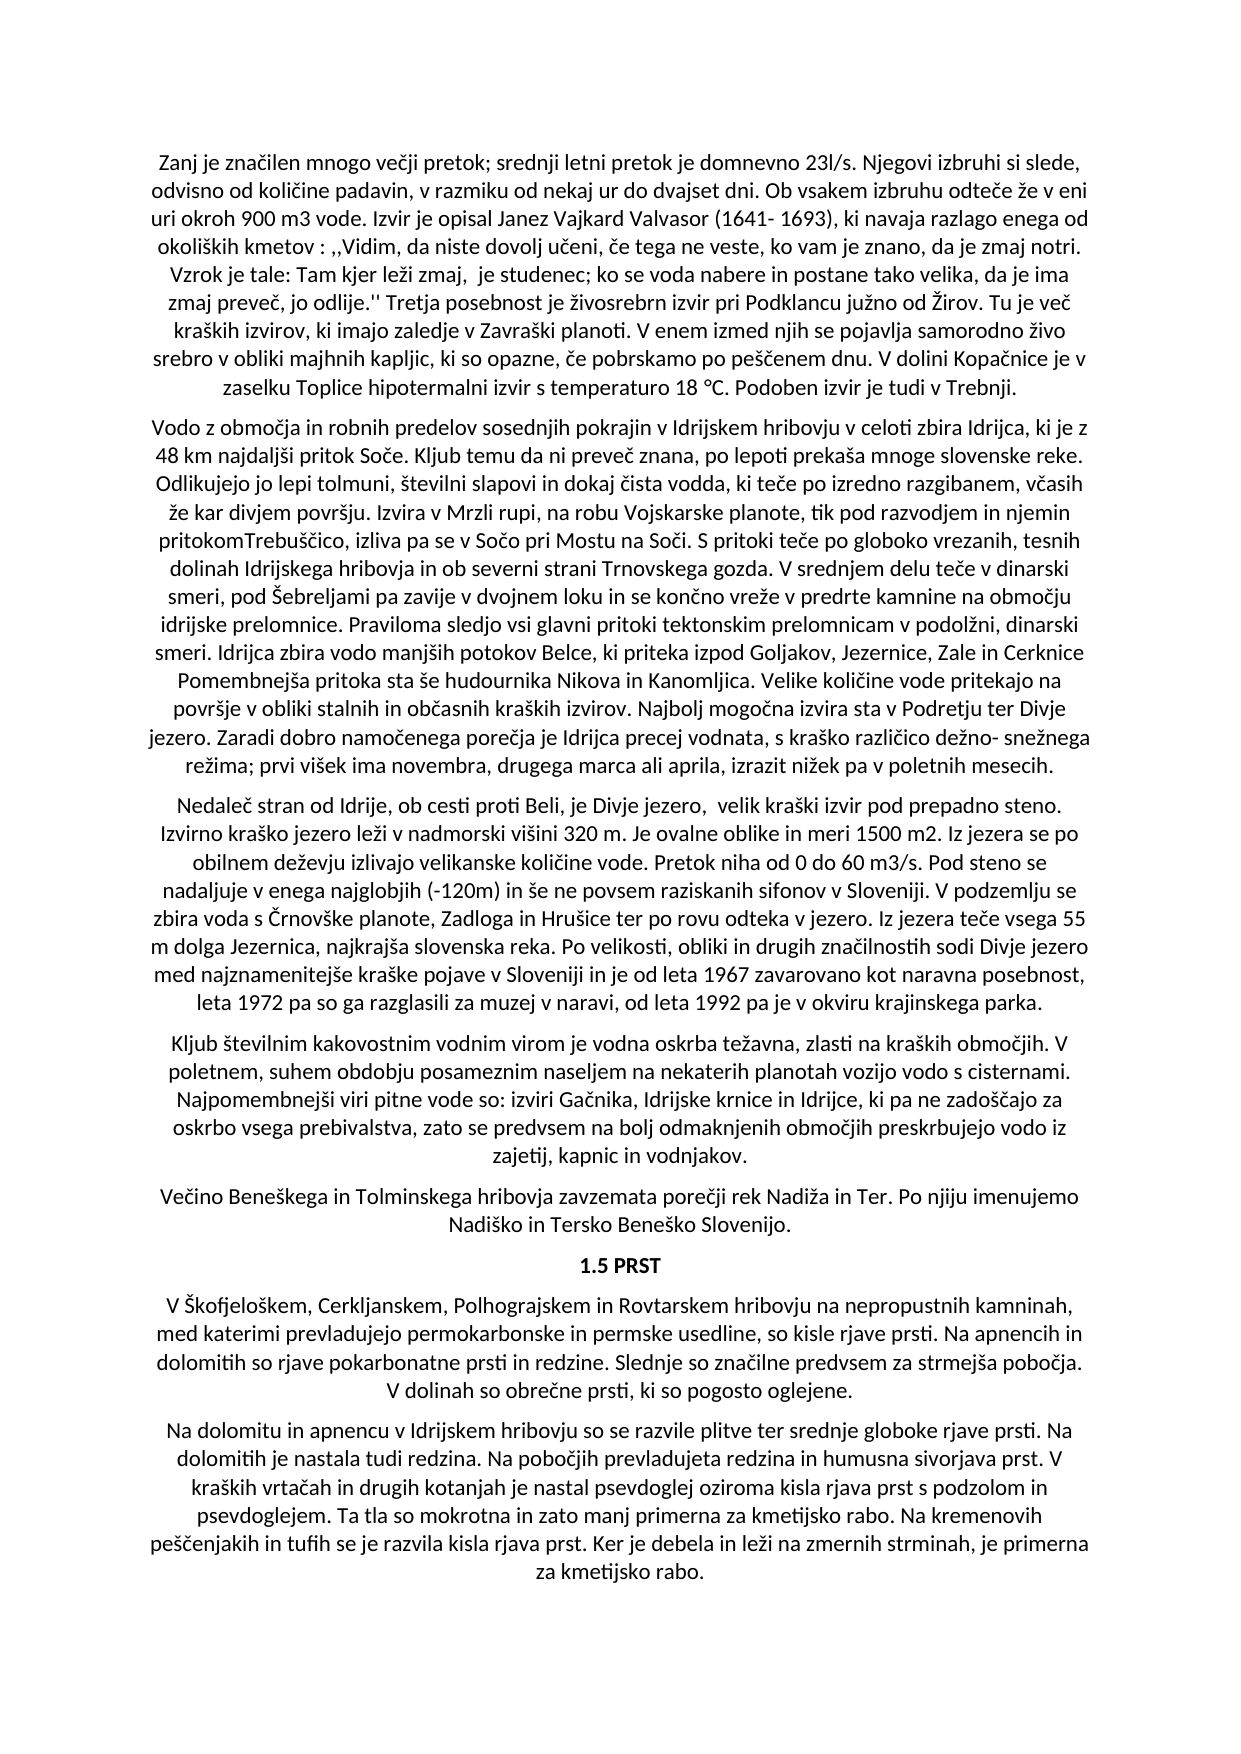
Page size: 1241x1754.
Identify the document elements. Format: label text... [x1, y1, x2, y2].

text Večino Beneškega in Tolminskega hribovja zavzemata porečji rek Nadiža in Ter. Po njiju imenujemo Nadiško in Tersko Beneško Slovenijo. [148, 1182, 1093, 1238]
text Vodo z območja in robnih predelov sosednjih pokrajin v Idrijskem hribovju v celoti zbira Idrijca, ki je z 48 km najdaljši pritok Soče. Kljub temu da ni preveč znana, po lepoti prekaša mnoge slovenske reke. Odlikujejo jo lepi tolmuni, številni slapovi in dokaj čista vodda, ki teče po izredno razgibanem, včasih že kar divjem površju. Izvira v Mrzli rupi, na robu Vojskarske planote, tik pod razvodjem in njemin pritokomTrebuščico, izliva pa se v Sočo pri Mostu na Soči. S pritoki teče po globoko vrezanih, tesnih dolinah Idrijskega hribovja in ob severni strani Trnovskega gozda. V srednjem delu teče v dinarski smeri, pod Šebreljami pa zavije v dvojnem loku in se končno vreže v predrte kamnine na območju idrijske prelomnice. Praviloma sledjo vsi glavni pritoki tektonskim prelomnicam v podolžni, dinarski smeri. Idrijca zbira vodo manjših potokov Belce, ki priteka izpod Goljakov, Jezernice, Zale in Cerknice Pomembnejša pritoka sta še hudournika Nikova in Kanomljica. Velike količine vode pritekajo na površje v obliki stalnih in občasnih kraških izvirov. Najbolj mogočna izvira sta v Podretju ter Divje jezero. Zaradi dobro namočenega porečja je Idrijca precej vodnata, s kraško različico dežno- snežnega režima; prvi višek ima novembra, drugega marca ali aprila, izrazit nižek pa v poletnih mesecih. [148, 413, 1093, 779]
text Nedaleč stran od Idrije, ob cesti proti Beli, je Divje jezero, velik kraški izvir pod prepadno steno. Izvirno kraško jezero leži v nadmorski višini 320 m. Je ovalne oblike in meri 1500 m2. Iz jezera se po obilnem deževju izlivajo velikanske količine vode. Pretok niha od 0 do 60 m3/s. Pod steno se nadaljuje v enega najglobjih (-120m) in še ne povsem raziskanih sifonov v Sloveniji. V podzemlju se zbira voda s Črnovške planote, Zadloga in Hrušice ter po rovu odteka v jezero. Iz jezera teče vsega 55 m dolga Jezernica, najkrajša slovenska reka. Po velikosti, obliki in drugih značilnostih sodi Divje jezero med najznamenitejše kraške pojave v Sloveniji in je od leta 1967 zavarovano kot naravna posebnost, leta 1972 pa so ga razglasili za muzej v naravi, od leta 1992 pa je v okviru krajinskega parka. [148, 791, 1093, 1016]
text Na dolomitu in apnencu v Idrijskem hribovju so se razvile plitve ter srednje globoke rjave prsti. Na dolomitih je nastala tudi redzina. Na pobočjih prevladujeta redzina in humusna sivorjava prst. V kraških vrtačah in drugih kotanjah je nastal psevdoglej oziroma kisla rjava prst s podzolom in psevdoglejem. Ta tla so mokrotna in zato manj primerna za kmetijsko rabo. Na kremenovih peščenjakih in tufih se je razvila kisla rjava prst. Ker je debela in leži na zmernih strminah, je primerna za kmetijsko rabo. [148, 1416, 1093, 1585]
text 1.5 PRST [148, 1251, 1093, 1279]
text V Škofjeloškem, Cerkljanskem, Polhograjskem in Rovtarskem hribovju na nepropustnih kamninah, med katerimi prevladujejo permokarbonske in permske usedline, so kisle rjave prsti. Na apnencih in dolomitih so rjave pokarbonatne prsti in redzine. Slednje so značilne predvsem za strmejša pobočja. V dolinah so obrečne prsti, ki so pogosto oglejene. [148, 1291, 1093, 1404]
text Zanj je značilen mnogo večji pretok; srednji letni pretok je domnevno 23l/s. Njegovi izbruhi si slede, odvisno od količine padavin, v razmiku od nekaj ur do dvajset dni. Ob vsakem izbruhu odteče že v eni uri okroh 900 m3 vode. Izvir je opisal Janez Vajkard Valvasor (1641- 1693), ki navaja razlago enega od okoliških kmetov : ,,Vidim, da niste dovolj učeni, če tega ne veste, ko vam je znano, da je zmaj notri. Vzrok je tale: Tam kjer leži zmaj, je studenec; ko se voda nabere in postane tako velika, da je ima zmaj preveč, jo odlije.'' Tretja posebnost je živosrebrn izvir pri Podklancu južno od Žirov. Tu je več kraških izvirov, ki imajo zaledje v Zavraški planoti. V enem izmed njih se pojavlja samorodno živo srebro v obliki majhnih kapljic, ki so opazne, če pobrskamo po peščenem dnu. V dolini Kopačnice je v zaselku Toplice hipotermalni izvir s temperaturo 18 °C. Podoben izvir je tudi v Trebnji. [148, 148, 1093, 401]
text Kljub številnim kakovostnim vodnim virom je vodna oskrba težavna, zlasti na kraških območjih. V poletnem, suhem obdobju posameznim naseljem na nekaterih planotah vozijo vodo s cisternami. Najpomembnejši viri pitne vode so: izviri Gačnika, Idrijske krnice in Idrijce, ki pa ne zadoščajo za oskrbo vsega prebivalstva, zato se predvsem na bolj odmaknjenih območjih preskrbujejo vodo iz zajetij, kapnic in vodnjakov. [148, 1029, 1093, 1169]
